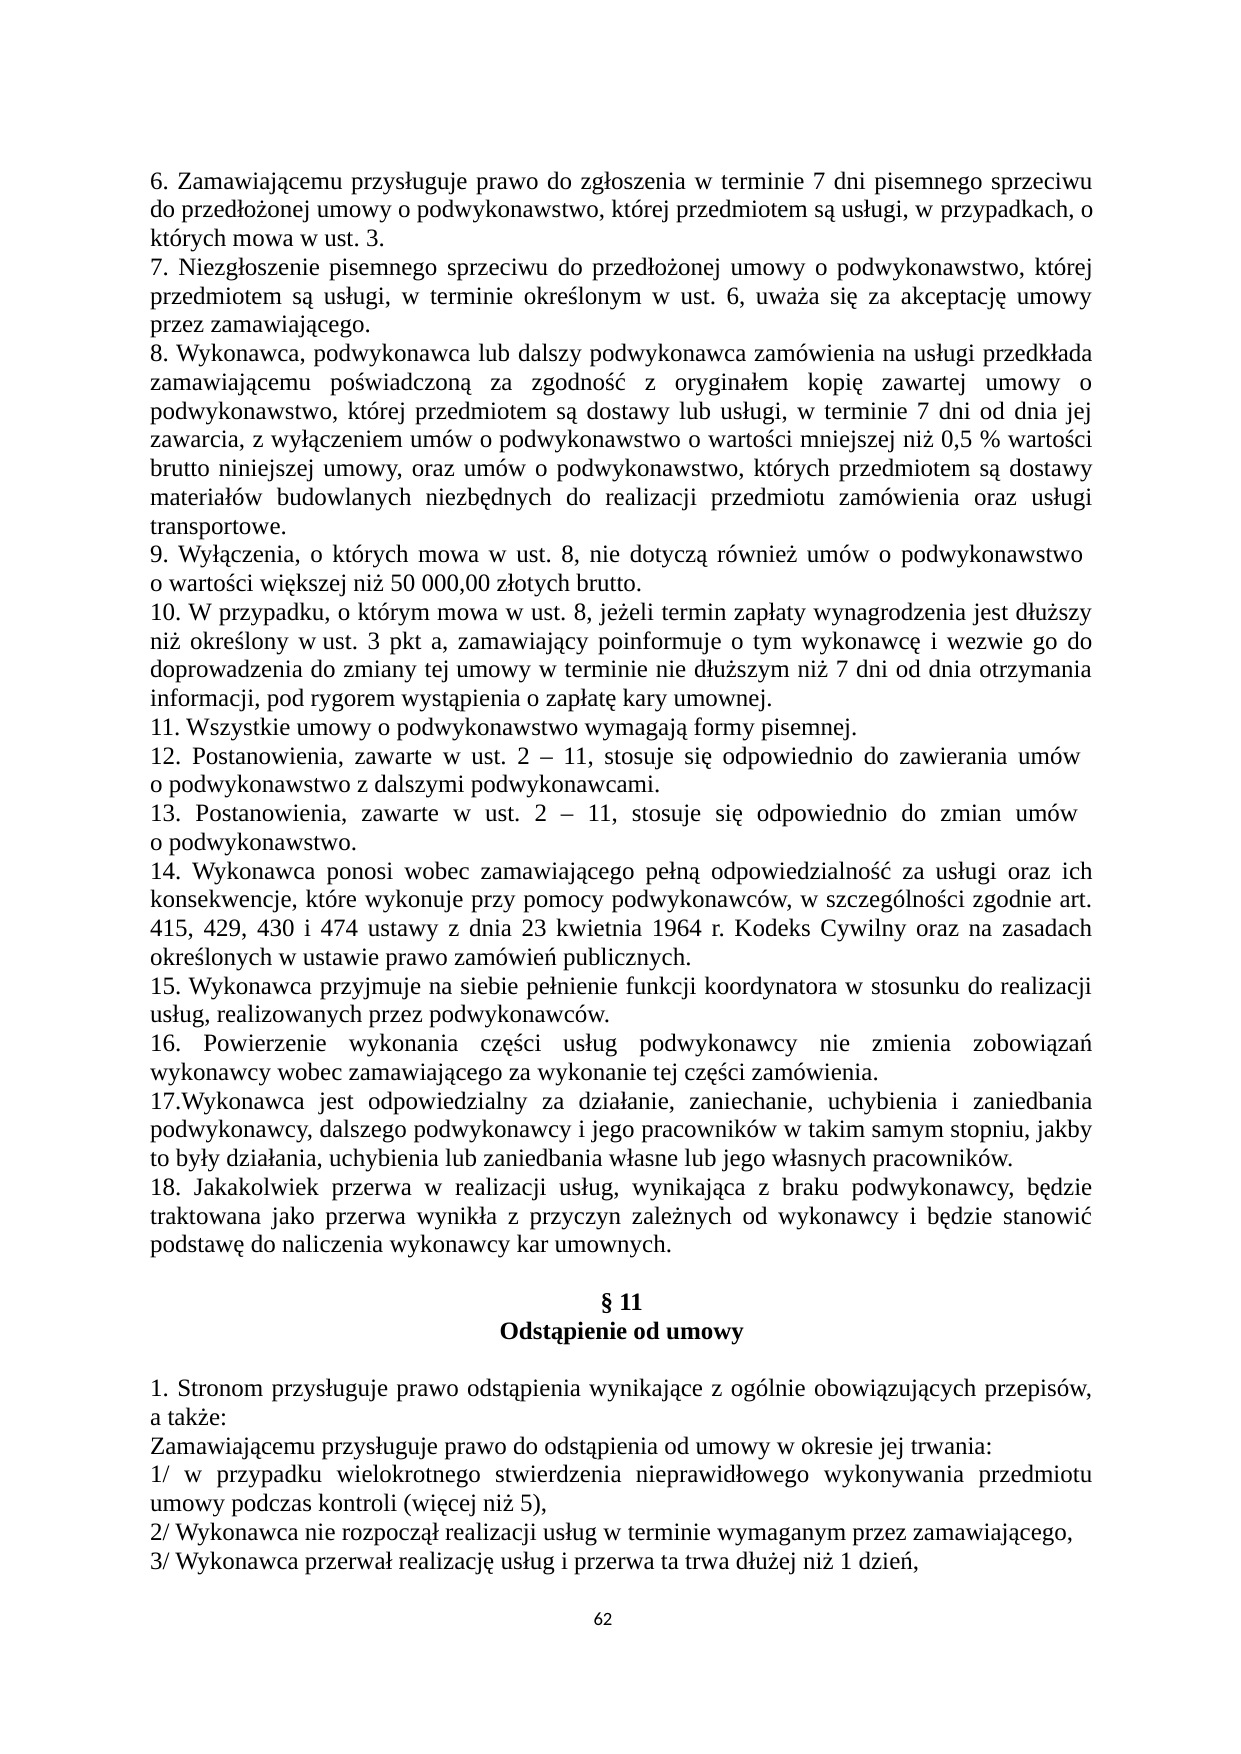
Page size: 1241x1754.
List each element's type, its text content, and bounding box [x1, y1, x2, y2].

text 6. Zamawiającemu przysługuje prawo do zgłoszenia w terminie 7 dni pisemnego sprzeciwu do przedłożonej umowy o podwykonawstwo, której przedmiotem są usługi, w przypadkach, o których mowa w ust. 3. [150, 166, 1093, 252]
text 18. Jakakolwiek przerwa w realizacji usług, wynikająca z braku podwykonawcy, będzie traktowana jako przerwa wynikła z przyczyn zależnych od wykonawcy i będzie stanowić podstawę do naliczenia wykonawcy kar umownych. [150, 1172, 1093, 1258]
text 7. Niezgłoszenie pisemnego sprzeciwu do przedłożonej umowy o podwykonawstwo, której przedmiotem są usługi, w terminie określonym w ust. 6, uważa się za akceptację umowy przez zamawiającego. [150, 252, 1093, 338]
text 15. Wykonawca przyjmuje na siebie pełnienie funkcji koordynatora w stosunku do realizacji usług, realizowanych przez podwykonawców. [150, 971, 1093, 1028]
text 1/ w przypadku wielokrotnego stwierdzenia nieprawidłowego wykonywania przedmiotu umowy podczas kontroli (więcej niż 5), [150, 1459, 1093, 1517]
text 9. Wyłączenia, o których mowa w ust. 8, nie dotyczą również umów o podwykonawstwo o wartości większej niż 50 000,00 złotych brutto. [150, 539, 1093, 597]
text 13. Postanowienia, zawarte w ust. 2 – 11, stosuje się odpowiednio do zmian umów o podwykonawstwo. [150, 798, 1093, 856]
text 17.Wykonawca jest odpowiedzialny za działanie, zaniechanie, uchybienia i zaniedbania podwykonawcy, dalszego podwykonawcy i jego pracowników w takim samym stopniu, jakby to były działania, uchybienia lub zaniedbania własne lub jego własnych pracowników. [150, 1086, 1093, 1172]
text 12. Postanowienia, zawarte w ust. 2 – 11, stosuje się odpowiednio do zawierania umów o podwykonawstwo z dalszymi podwykonawcami. [150, 741, 1093, 798]
text 3/ Wykonawca przerwał realizację usług i przerwa ta trwa dłużej niż 1 dzień, [150, 1546, 1093, 1574]
text 10. W przypadku, o którym mowa w ust. 8, jeżeli termin zapłaty wynagrodzenia jest dłuższy niż określony w ust. 3 pkt a, zamawiający poinformuje o tym wykonawcę i wezwie go do doprowadzenia do zmiany tej umowy w terminie nie dłuższym niż 7 dni od dnia otrzymania informacji, pod rygorem wystąpienia o zapłatę kary umownej. [150, 597, 1093, 712]
text 1. Stronom przysługuje prawo odstąpienia wynikające z ogólnie obowiązujących przepisów, a także: [150, 1373, 1093, 1431]
text 16. Powierzenie wykonania części usług podwykonawcy nie zmienia zobowiązań wykonawcy wobec zamawiającego za wykonanie tej części zamówienia. [150, 1028, 1093, 1086]
text Odstąpienie od umowy [150, 1316, 1093, 1344]
text 11. Wszystkie umowy o podwykonawstwo wymagają formy pisemnej. [150, 712, 1093, 741]
text 14. Wykonawca ponosi wobec zamawiającego pełną odpowiedzialność za usługi oraz ich konsekwencje, które wykonuje przy pomocy podwykonawców, w szczególności zgodnie art. 415, 429, 430 i 474 ustawy z dnia 23 kwietnia 1964 r. Kodeks Cywilny oraz na zasadach określonych w ustawie prawo zamówień publicznych. [150, 856, 1093, 971]
text § 11 [150, 1287, 1093, 1316]
text 8. Wykonawca, podwykonawca lub dalszy podwykonawca zamówienia na usługi przedkłada zamawiającemu poświadczoną za zgodność z oryginałem kopię zawartej umowy o podwykonawstwo, której przedmiotem są dostawy lub usługi, w terminie 7 dni od dnia jej zawarcia, z wyłączeniem umów o podwykonawstwo o wartości mniejszej niż 0,5 % wartości brutto niniejszej umowy, oraz umów o podwykonawstwo, których przedmiotem są dostawy materiałów budowlanych niezbędnych do realizacji przedmiotu zamówienia oraz usługi transportowe. [150, 338, 1093, 539]
text 2/ Wykonawca nie rozpoczął realizacji usług w terminie wymaganym przez zamawiającego, [150, 1517, 1093, 1546]
text Zamawiającemu przysługuje prawo do odstąpienia od umowy w okresie jej trwania: [150, 1431, 1093, 1459]
